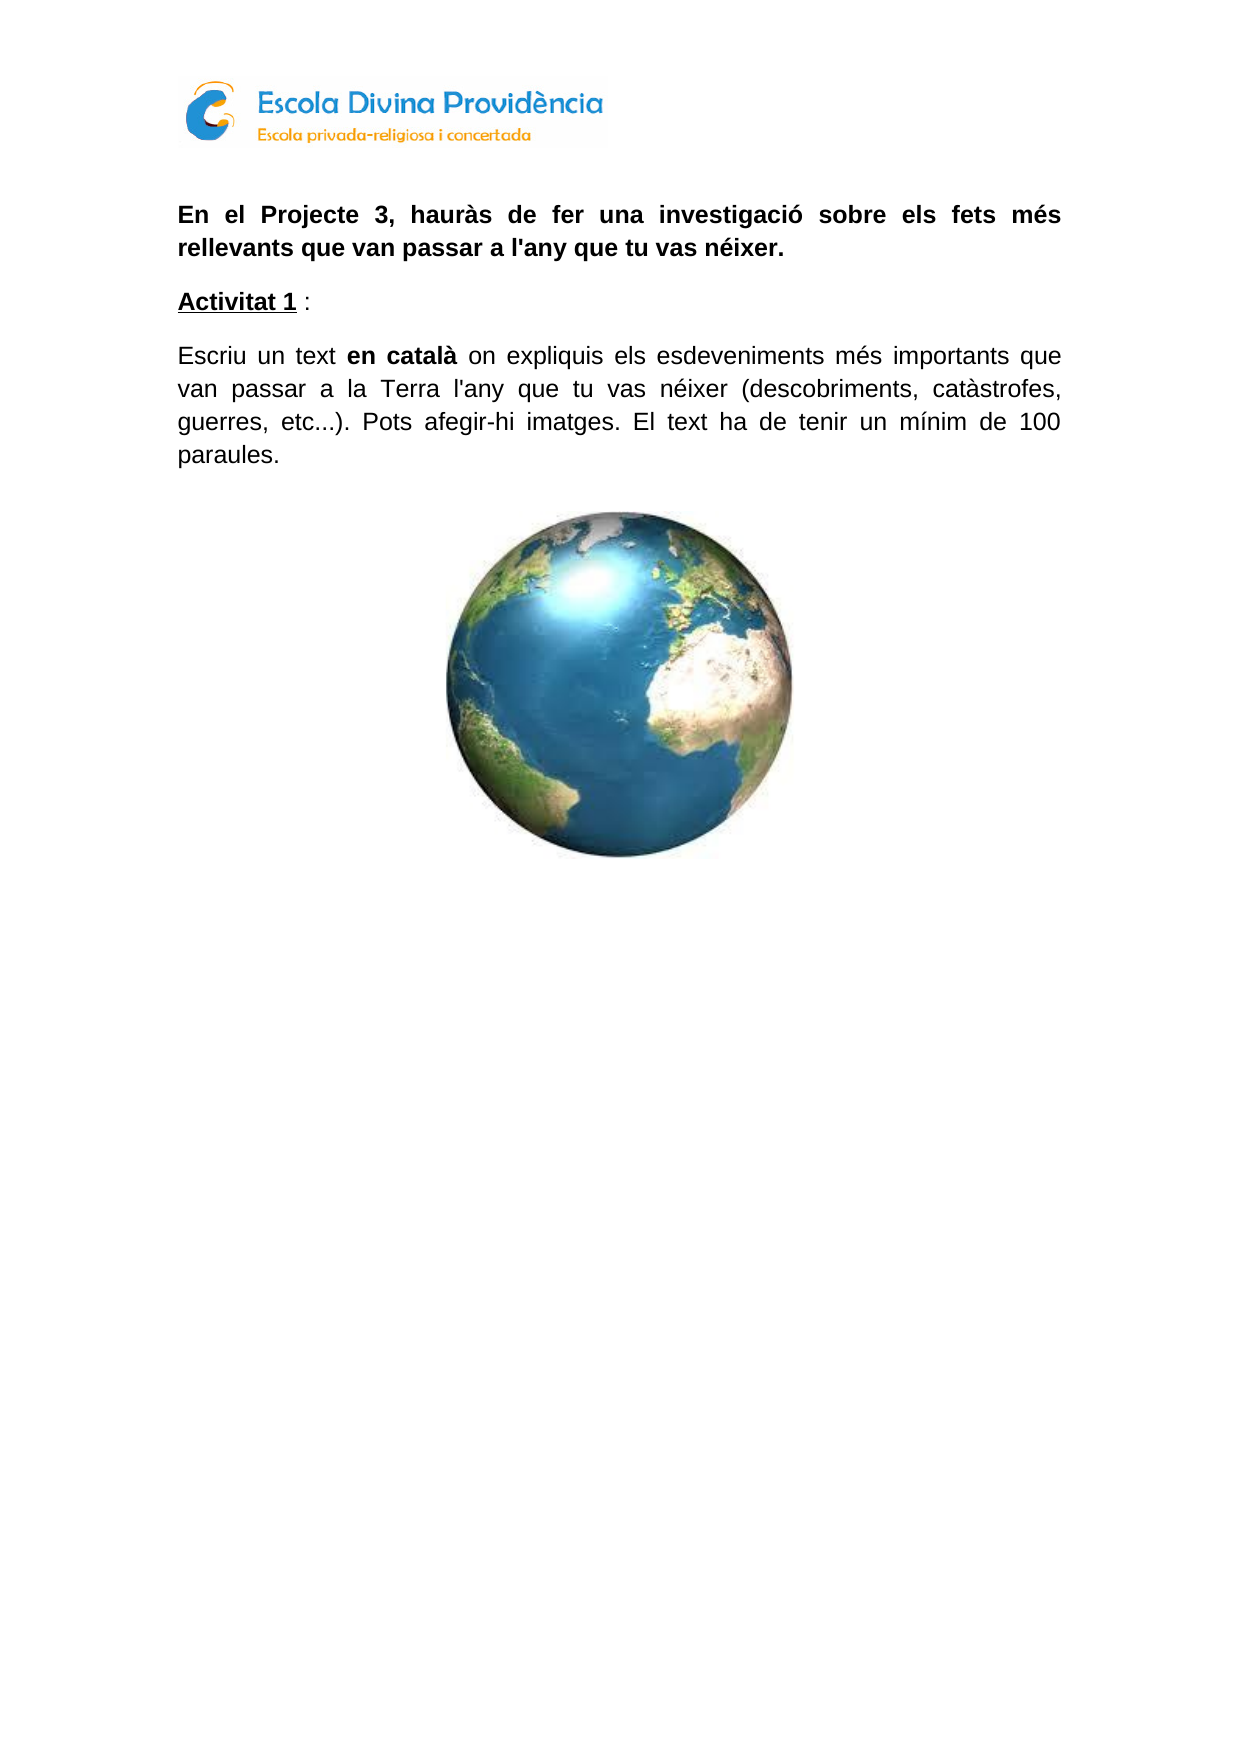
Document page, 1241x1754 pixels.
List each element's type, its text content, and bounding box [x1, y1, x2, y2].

picture [445, 511, 795, 859]
text Activitat 1 : [177, 287, 1063, 316]
text En el Projecte 3, hauràs de fer una investigació sobre els fets més rellevants que van passar a l'any que tu vas néixer. [177, 200, 1063, 262]
picture [178, 76, 608, 148]
text Escriu un text en català on expliquis els esdeveniments més importants que van passar a la Terra l'any que tu vas néixer (descobriments, catàstrofes, guerres, etc...). Pots afegir-hi imatges. El text ha de tenir un mínim de 100 paraules. [177, 341, 1063, 469]
